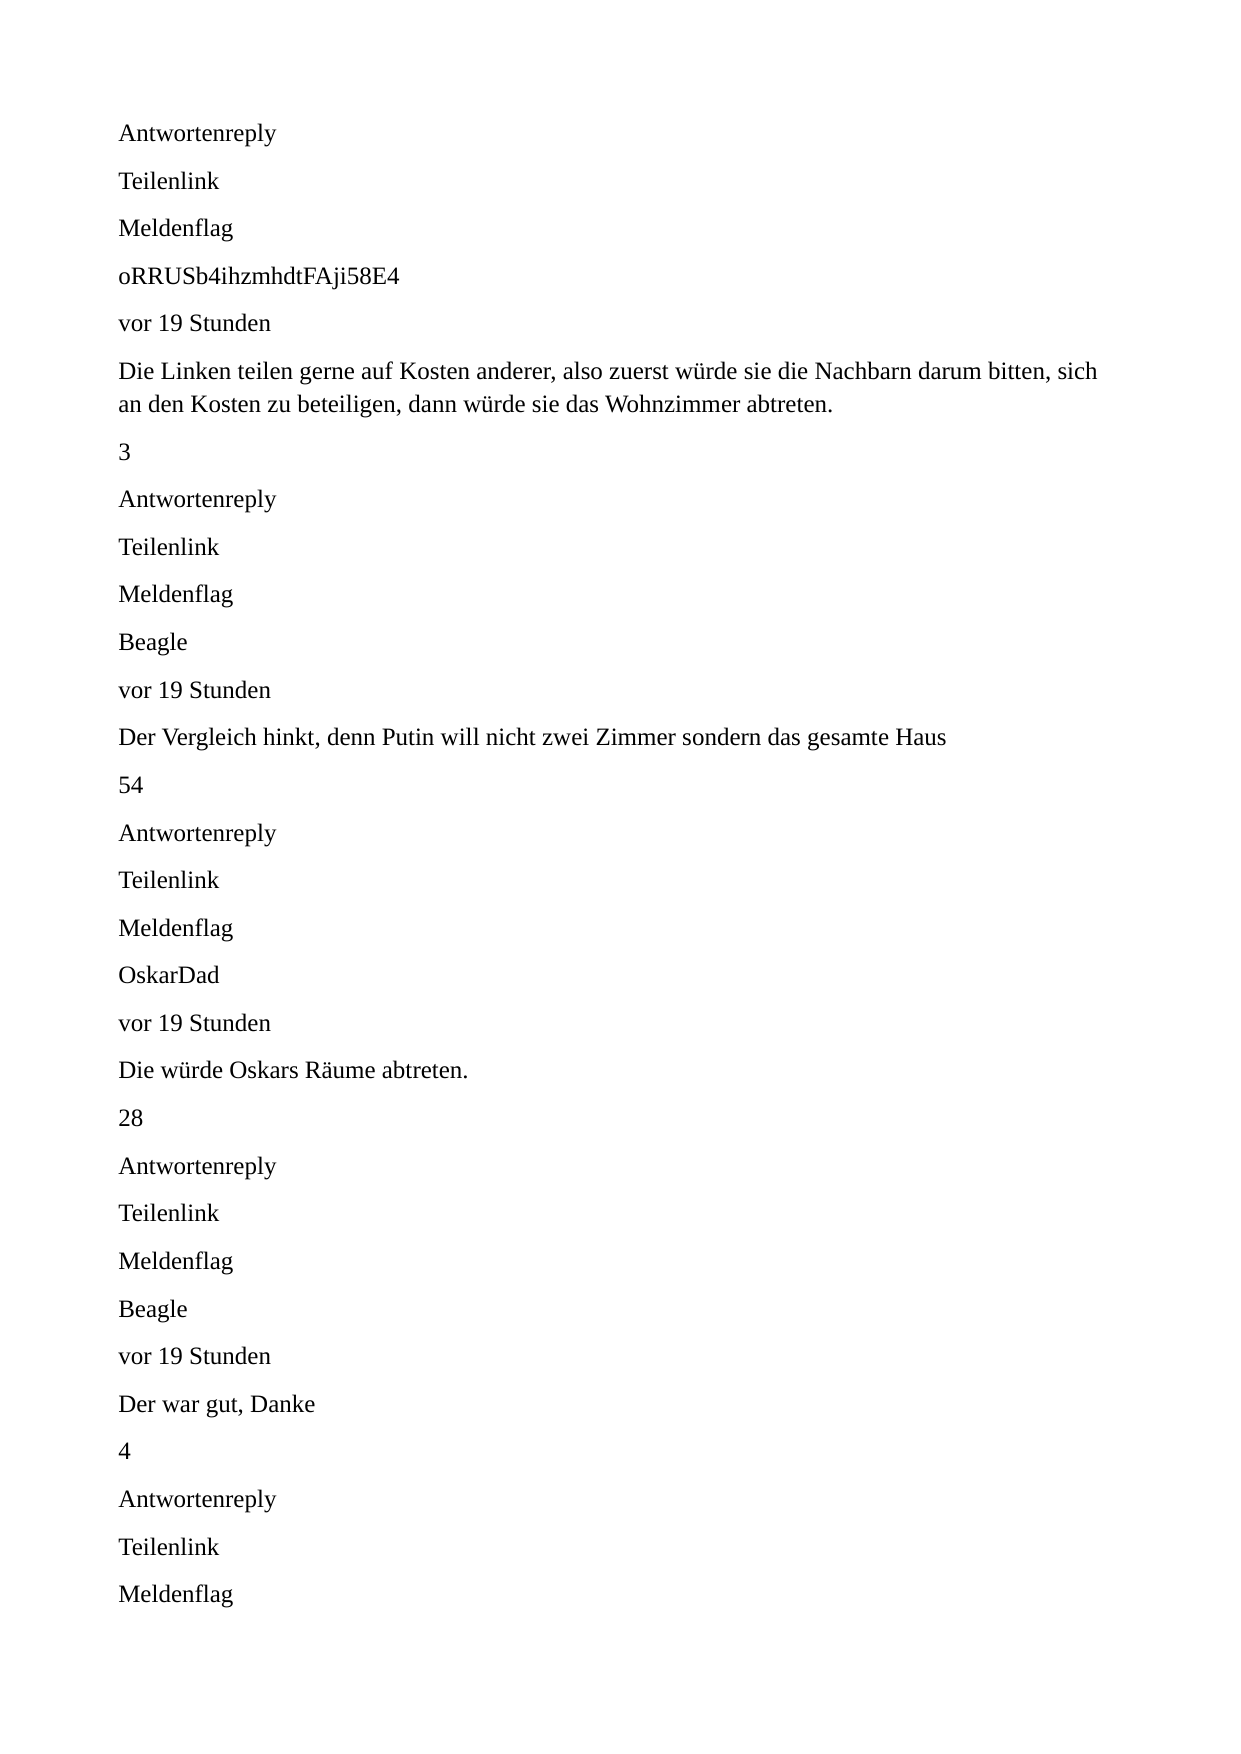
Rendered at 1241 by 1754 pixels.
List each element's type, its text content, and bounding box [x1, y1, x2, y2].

text Antwortenreply [118, 1484, 1122, 1513]
text vor 19 Stunden [118, 308, 1122, 337]
text Antwortenreply [118, 1151, 1122, 1179]
text Beagle [118, 627, 1122, 656]
text Antwortenreply [118, 118, 1122, 147]
text Teilenlink [118, 532, 1122, 561]
text Der war gut, Danke [118, 1389, 1122, 1418]
text Die würde Oskars Räume abtreten. [118, 1056, 1122, 1084]
text OskarDad [118, 960, 1122, 989]
text 4 [118, 1436, 1122, 1465]
text Teilenlink [118, 1198, 1122, 1227]
text Teilenlink [118, 1532, 1122, 1560]
text 28 [118, 1103, 1122, 1132]
text 3 [118, 437, 1122, 466]
text Meldenflag [118, 913, 1122, 942]
text Meldenflag [118, 1246, 1122, 1275]
text Die Linken teilen gerne auf Kosten anderer, also zuerst würde sie die Nachbarn darum bitten, sich an den Kosten zu beteiligen, dann würde sie das Wohnzimmer abtreten. [118, 356, 1122, 418]
text Meldenflag [118, 579, 1122, 608]
text Teilenlink [118, 865, 1122, 894]
text 54 [118, 770, 1122, 799]
text Antwortenreply [118, 484, 1122, 513]
text vor 19 Stunden [118, 675, 1122, 703]
text Beagle [118, 1294, 1122, 1322]
text vor 19 Stunden [118, 1341, 1122, 1370]
text oRRUSb4ihzmhdtFAji58E4 [118, 261, 1122, 290]
text Der Vergleich hinkt, denn Putin will nicht zwei Zimmer sondern das gesamte Haus [118, 722, 1122, 751]
text Meldenflag [118, 213, 1122, 242]
text Meldenflag [118, 1579, 1122, 1608]
text Teilenlink [118, 166, 1122, 194]
text vor 19 Stunden [118, 1008, 1122, 1037]
text Antwortenreply [118, 818, 1122, 846]
